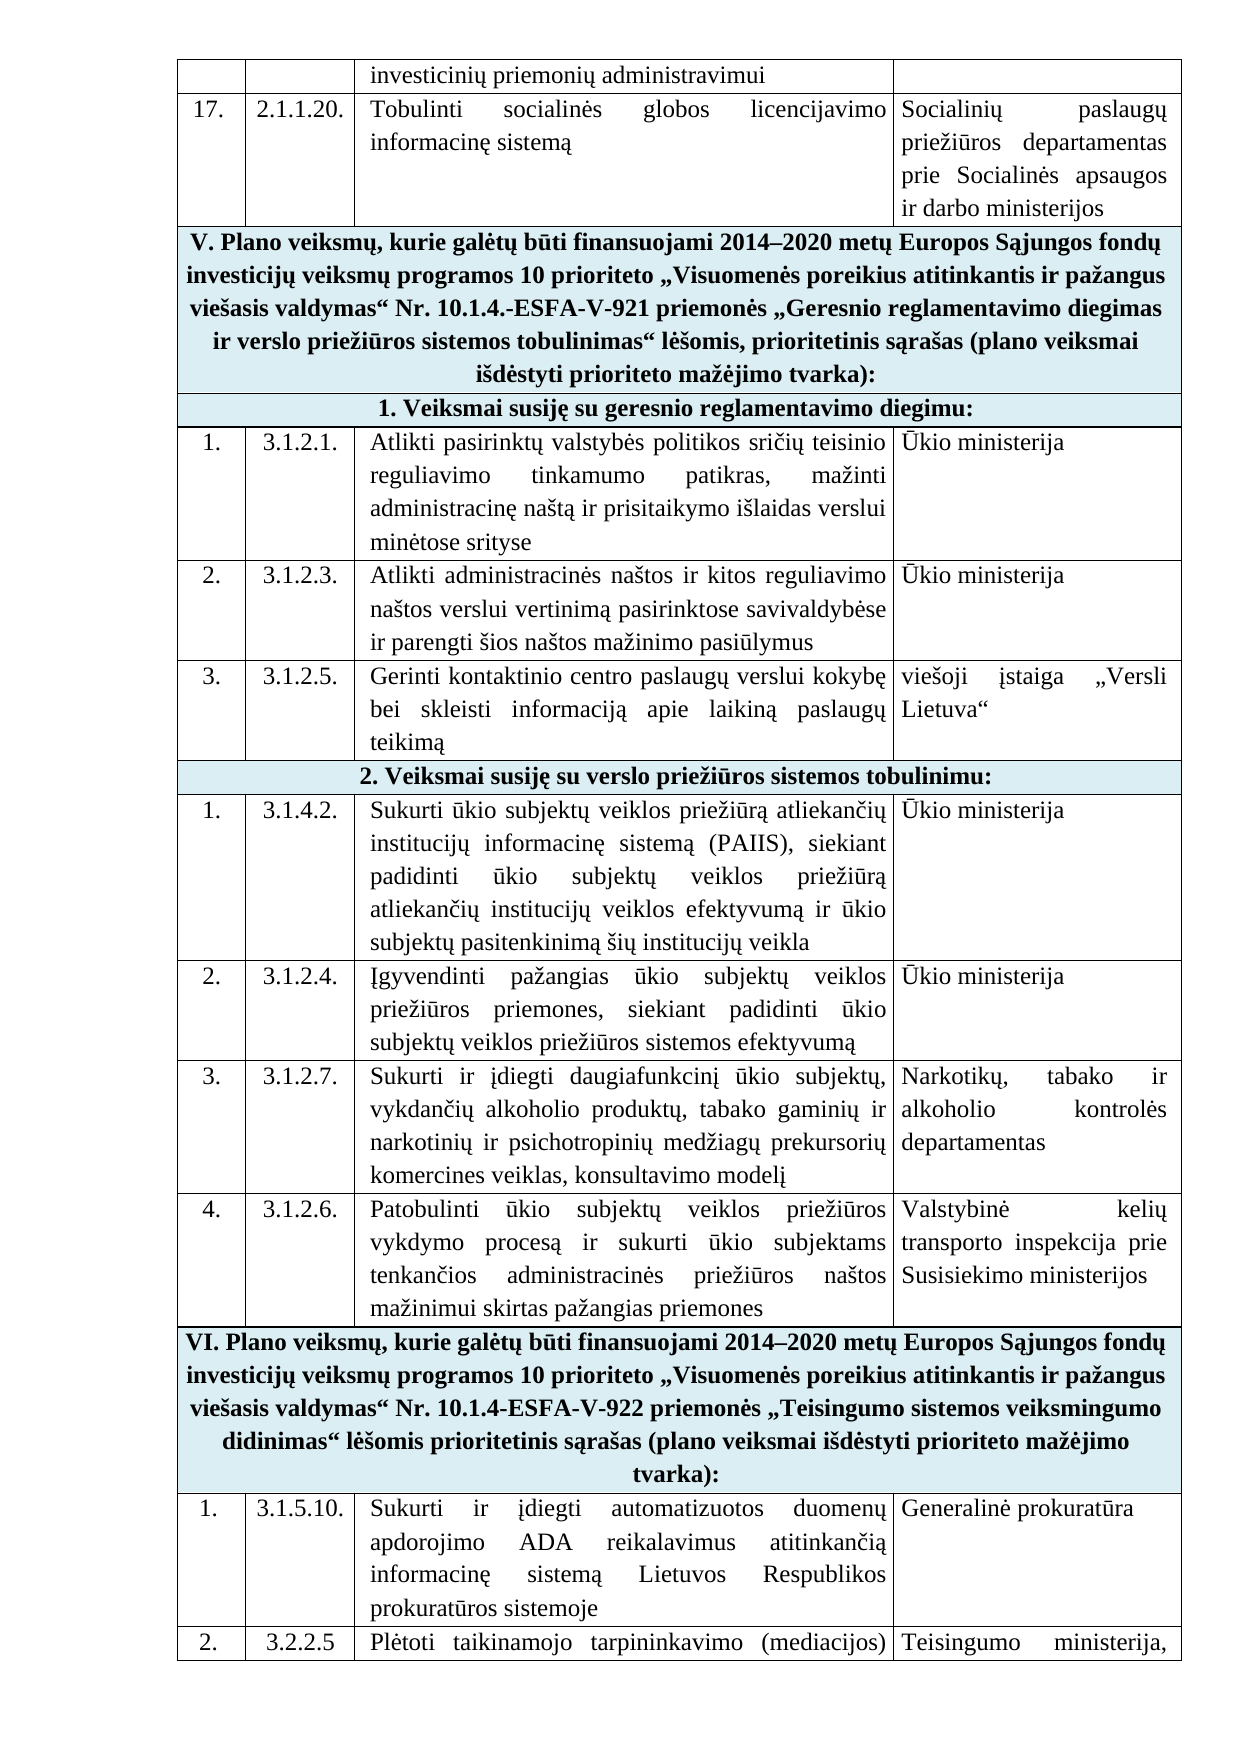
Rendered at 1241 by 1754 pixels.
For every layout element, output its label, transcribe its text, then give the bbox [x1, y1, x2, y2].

table_cell investicinių priemonių administravimui [355, 60, 893, 93]
table_cell 2. [178, 961, 245, 1060]
table_cell 3.1.2.6. [246, 1194, 354, 1326]
table_cell VI. Plano veiksmų, kurie galėtų būti finansuojami 2014–2020 metų Europos Sąjungos fondų investicijų veiksmų programos 10 prioriteto „Visuomenės poreikius atitinkantis ir pažangus viešasis valdymas“ Nr. 10.1.4-ESFA-V-922 priemonės „Teisingumo sistemos veiksmingumo didinimas“ lėšomis prioritetinis sąrašas (plano veiksmai išdėstyti prioriteto mažėjimo tvarka): [178, 1328, 1181, 1492]
table_cell Plėtoti taikinamojo tarpininkavimo (mediacijos) [355, 1627, 893, 1660]
table_cell V. Plano veiksmų, kurie galėtų būti finansuojami 2014–2020 metų Europos Sąjungos fondų investicijų veiksmų programos 10 prioriteto „Visuomenės poreikius atitinkantis ir pažangus viešasis valdymas“ Nr. 10.1.4.-ESFA-V-921 priemonės „Geresnio reglamentavimo diegimas ir verslo priežiūros sistemos tobulinimas“ lėšomis, prioritetinis sąrašas (plano veiksmai išdėstyti prioriteto mažėjimo tvarka): [178, 227, 1181, 392]
table_cell 3.1.2.7. [246, 1061, 354, 1193]
table_cell Atlikti pasirinktų valstybės politikos sričių teisinio reguliavimo tinkamumo patikras, mažinti administracinę naštą ir prisitaikymo išlaidas verslui minėtose srityse [355, 428, 893, 559]
table_cell Tobulinti socialinės globos licencijavimo informacinę sistemą [355, 94, 893, 226]
table_cell 3.1.2.3. [246, 561, 354, 660]
table_cell Ūkio ministerija [894, 961, 1181, 1060]
table_cell 1. [178, 428, 245, 559]
table_cell 3.1.5.10. [246, 1494, 354, 1626]
table_cell 17. [178, 94, 245, 226]
table_cell Įgyvendinti pažangias ūkio subjektų veiklos priežiūros priemones, siekiant padidinti ūkio subjektų veiklos priežiūros sistemos efektyvumą [355, 961, 893, 1060]
table_cell Sukurti ūkio subjektų veiklos priežiūrą atliekančių institucijų informacinę sistemą (PAIIS), siekiant padidinti ūkio subjektų veiklos priežiūrą atliekančių institucijų veiklos efektyvumą ir ūkio subjektų pasitenkinimą šių institucijų veikla [355, 795, 893, 960]
table_cell 3.1.2.1. [246, 428, 354, 559]
table_cell [178, 60, 245, 93]
table_cell 1. Veiksmai susiję su geresnio reglamentavimo diegimu: [178, 394, 1181, 426]
table_cell 3.1.2.5. [246, 661, 354, 760]
table_cell [246, 60, 354, 93]
table_cell Generalinė prokuratūra [894, 1494, 1181, 1626]
table_cell 2. Veiksmai susiję su verslo priežiūros sistemos tobulinimu: [178, 761, 1181, 794]
table_cell Sukurti ir įdiegti daugiafunkcinį ūkio subjektų, vykdančių alkoholio produktų, tabako gaminių ir narkotinių ir psichotropinių medžiagų prekursorių komercines veiklas, konsultavimo modelį [355, 1061, 893, 1193]
table_cell Sukurti ir įdiegti automatizuotos duomenų apdorojimo ADA reikalavimus atitinkančią informacinę sistemą Lietuvos Respublikos prokuratūros sistemoje [355, 1494, 893, 1626]
table_cell 3.1.4.2. [246, 795, 354, 960]
table_cell viešoji įstaiga „Versli Lietuva“ [894, 661, 1181, 760]
table_cell Atlikti administracinės naštos ir kitos reguliavimo naštos verslui vertinimą pasirinktose savivaldybėse ir parengti šios naštos mažinimo pasiūlymus [355, 561, 893, 660]
table_cell Narkotikų, tabako ir alkoholio kontrolės departamentas [894, 1061, 1181, 1193]
table_cell Socialinių paslaugų priežiūros departamentas prie Socialinės apsaugos ir darbo ministerijos [894, 94, 1181, 226]
table_cell Patobulinti ūkio subjektų veiklos priežiūros vykdymo procesą ir sukurti ūkio subjektams tenkančios administracinės priežiūros naštos mažinimui skirtas pažangias priemones [355, 1194, 893, 1326]
table_cell Ūkio ministerija [894, 561, 1181, 660]
table_cell Ūkio ministerija [894, 795, 1181, 960]
table_cell 4. [178, 1194, 245, 1326]
table_cell 1. [178, 795, 245, 960]
table_cell Gerinti kontaktinio centro paslaugų verslui kokybę bei skleisti informaciją apie laikiną paslaugų teikimą [355, 661, 893, 760]
table_cell Valstybinė kelių transporto inspekcija prie Susisiekimo ministerijos [894, 1194, 1181, 1326]
table_cell Teisingumo ministerija, [894, 1627, 1181, 1660]
table_cell 1. [178, 1494, 245, 1626]
table_cell 3. [178, 661, 245, 760]
table_cell 3.2.2.5 [246, 1627, 354, 1660]
table_cell 2. [178, 1627, 245, 1660]
table_cell Ūkio ministerija [894, 428, 1181, 559]
table_cell 2.1.1.20. [246, 94, 354, 226]
table_cell 3. [178, 1061, 245, 1193]
table_cell 3.1.2.4. [246, 961, 354, 1060]
table_cell 2. [178, 561, 245, 660]
table_cell [894, 60, 1181, 93]
